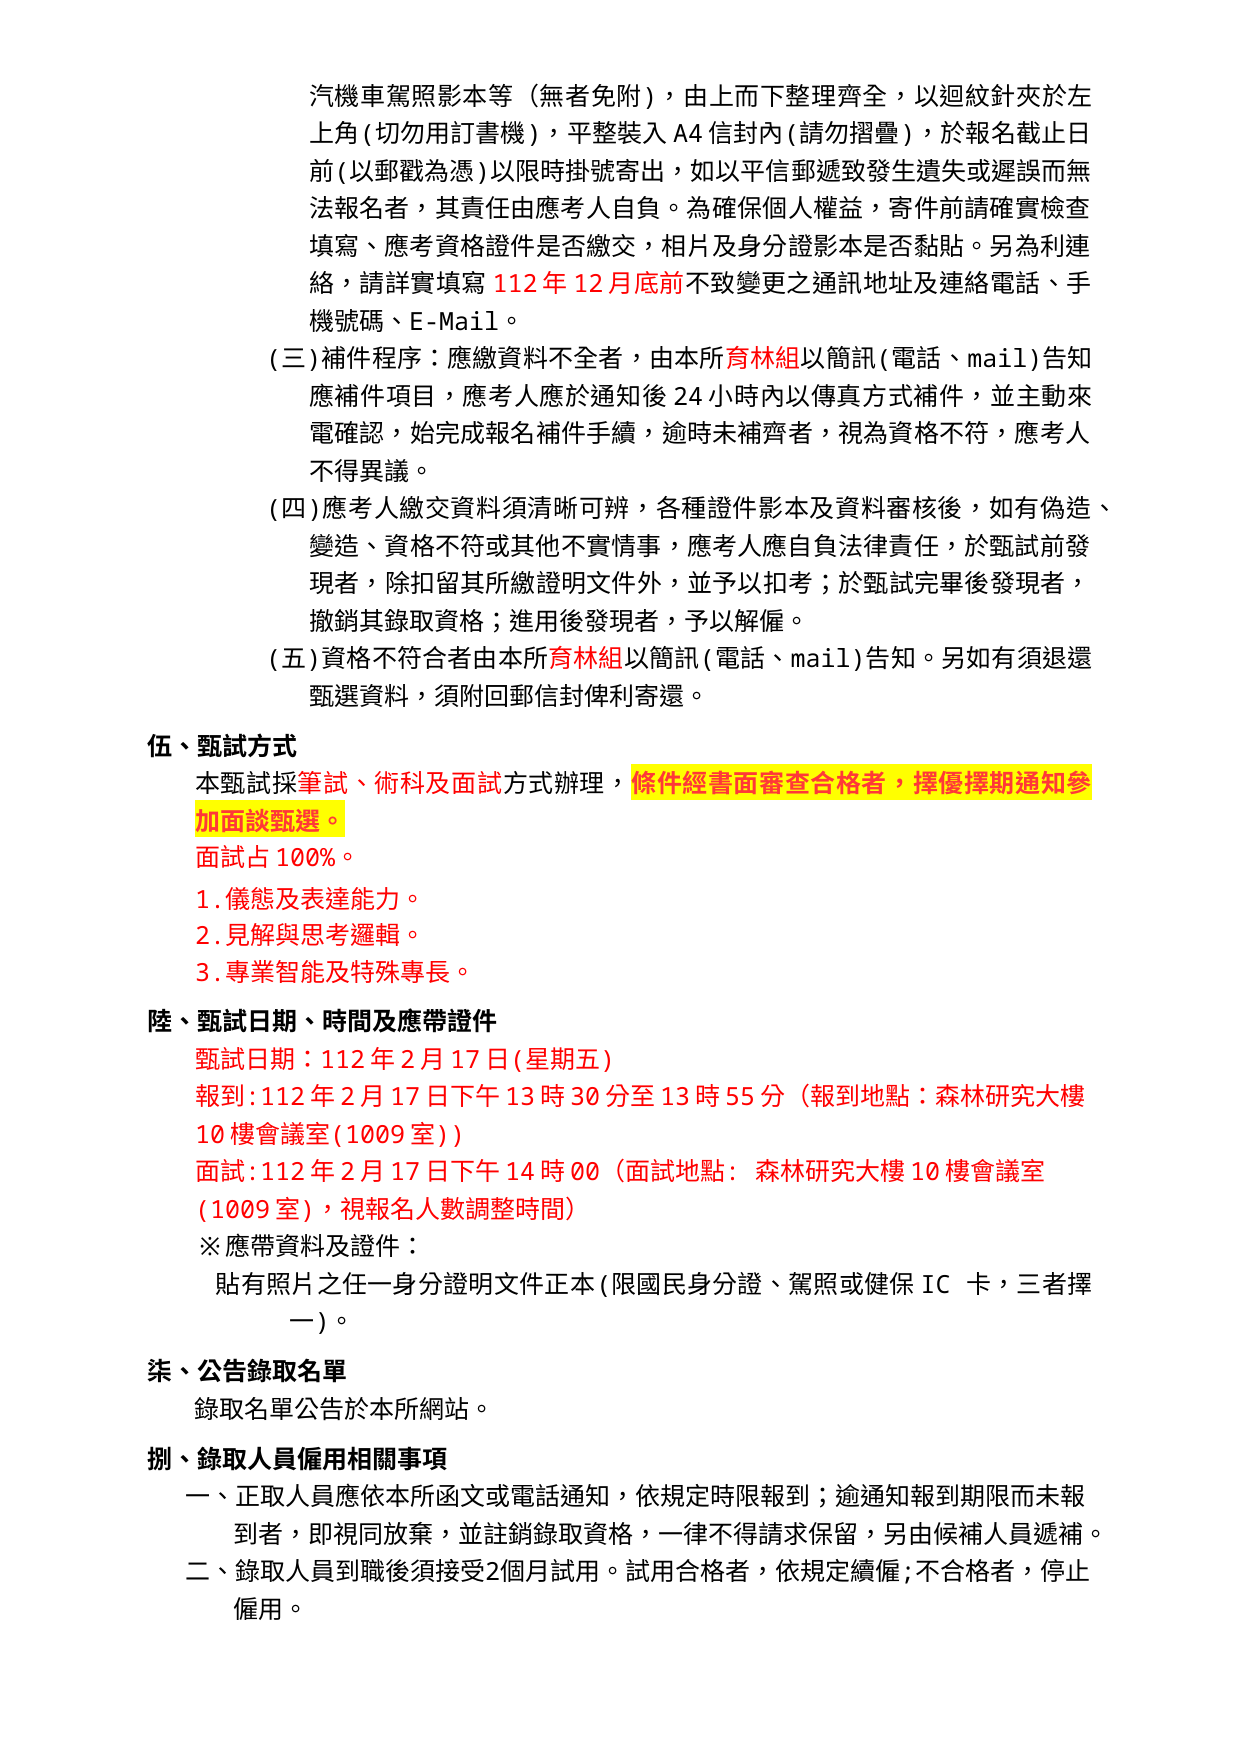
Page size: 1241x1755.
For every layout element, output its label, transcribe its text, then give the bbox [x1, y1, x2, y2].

text 1.儀態及表達能力。 [195, 879, 1093, 916]
text 陸、甄試日期、時間及應帶證件 [148, 1001, 1093, 1038]
text 甄試日期：112年2月17日(星期五) [195, 1038, 1093, 1076]
text 貼有照片之任一身分證明文件正本(限國民身分證、駕照或健保IC 卡，三者擇一)。 [216, 1263, 1093, 1338]
text 柒、公告錄取名單 [148, 1351, 1093, 1388]
text 本甄試採筆試、術科及面試方式辦理，條件經書面審查合格者，擇優擇期通知參加面談甄選。 [195, 762, 1093, 837]
text 伍、甄試方式 [148, 725, 1093, 762]
text 報到:112年2月17日下午13時30分至13時55分（報到地點：森林研究大樓10樓會議室(1009室)) [195, 1076, 1093, 1151]
text (二)報名表件填妥後，須詳細核對應填各欄及應繳各件是否確無遺漏或錯誤，然後依序將報名表→畢業證書影本及相關經歷證明文件→退伍令或免服兵役證明書影本(無者免附)、身心障礙、原住民族證明文件、汽機車駕照影本等（無者免附)，由上而下整理齊全，以迴紋針夾於左上角(切勿用訂書機)，平整裝入A4信封內(請勿摺疊)，於報名截止日前(以郵戳為憑)以限時掛號寄出，如以平信郵遞致發生遺失或遲誤而無法報名者，其責任由應考人自負。為確保個人權益，寄件前請確實檢查填寫、應考資格證件是否繳交，相片及身分證影本是否黏貼。另為利連絡，請詳實填寫112年12月底前不致變更之通訊地址及連絡電話、手機號碼、E-Mail。 [266, 75, 1093, 337]
text 2.見解與思考邏輯。 [195, 916, 1093, 952]
text 錄取名單公告於本所網站。 [194, 1388, 1093, 1426]
text 3.專業智能及特殊專長。 [195, 952, 1093, 988]
text 面試占100%。 [195, 837, 1093, 874]
text ※應帶資料及證件： [195, 1226, 1093, 1263]
text 捌、錄取人員僱用相關事項 [148, 1438, 1093, 1476]
text (五)資格不符合者由本所育林組以簡訊(電話、mail)告知。另如有須退還甄選資料，須附回郵信封俾利寄還。 [266, 637, 1093, 712]
text (四)應考人繳交資料須清晰可辨，各種證件影本及資料審核後，如有偽造、變造、資格不符或其他不實情事，應考人應自負法律責任，於甄試前發現者，除扣留其所繳證明文件外，並予以扣考；於甄試完畢後發現者，撤銷其錄取資格；進用後發現者，予以解僱。 [266, 487, 1093, 637]
text (三)補件程序：應繳資料不全者，由本所育林組以簡訊(電話、mail)告知應補件項目，應考人應於通知後24小時內以傳真方式補件，並主動來電確認，始完成報名補件手續，逾時未補齊者，視為資格不符，應考人不得異議。 [266, 337, 1093, 487]
text 一、正取人員應依本所函文或電話通知，依規定時限報到；逾通知報到期限而未報到者，即視同放棄，並註銷錄取資格，一律不得請求保留，另由候補人員遞補。 [185, 1476, 1093, 1551]
text 面試:112年2月17日下午14時00（面試地點: 森林研究大樓10樓會議室(1009室)，視報名人數調整時間） [195, 1151, 1093, 1226]
text 二、錄取人員到職後須接受2個月試用。試用合格者，依規定續僱;不合格者，停止僱用。 [185, 1551, 1093, 1626]
